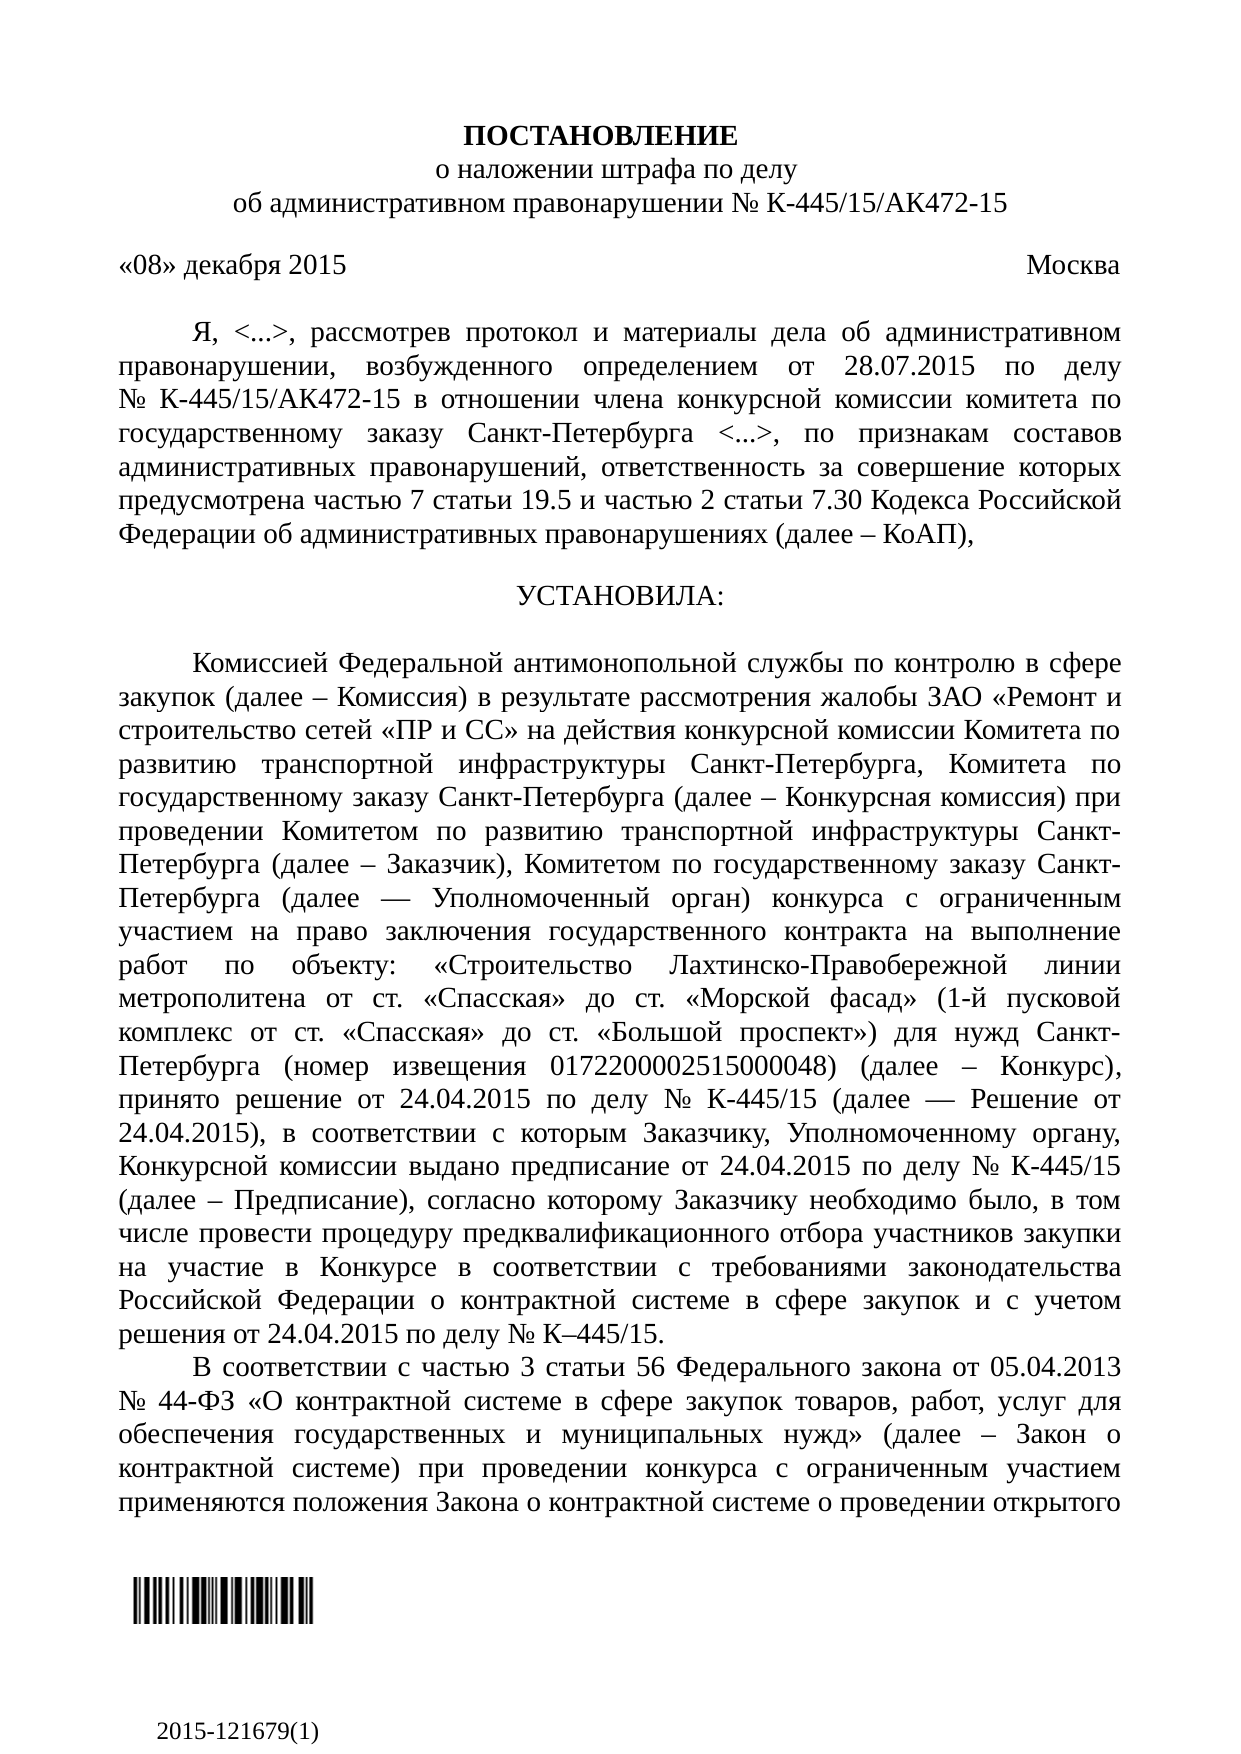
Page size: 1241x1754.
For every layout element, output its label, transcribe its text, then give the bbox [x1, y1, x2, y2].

text Я, <...>, рассмотрев протокол и материалы дела об административном правонарушении, возбужденного определением от 28.07.2015 по делу № К-445/15/АК472-15 в отношении члена конкурсной комиссии комитета по государственному заказу Санкт-Петербурга <...>, по признакам составов административных правонарушений, ответственность за совершение которых предусмотрена частью 7 статьи 19.5 и частью 2 статьи 7.30 Кодекса Российской Федерации об административных правонарушениях (далее – КоАП), [118, 314, 1122, 549]
text «08» декабря 2015 Москва [118, 247, 1122, 281]
picture [118, 1577, 331, 1624]
text ПОСТАНОВЛЕНИЕ [117, 118, 1078, 152]
text Комиссией Федеральной антимонопольной службы по контролю в сфере закупок (далее – Комиссия) в результате рассмотрения жалобы ЗАО «Ремонт и строительство сетей «ПР и СС» на действия конкурсной комиссии Комитета по развитию транспортной инфраструктуры Санкт-Петербурга, Комитета по государственному заказу Санкт-Петербурга (далее – Конкурсная комиссия) при проведении Комитетом по развитию транспортной инфраструктуры Санкт-Петербурга (далее – Заказчик), Комитетом по государственному заказу Санкт-Петербурга (далее — Уполномоченный орган) конкурса с ограниченным участием на право заключения государственного контракта на выполнение работ по объекту: «Строительство Лахтинско-Правобережной линии метрополитена от ст. «Спасская» до ст. «Морской фасад» (1-й пусковой комплекс от ст. «Спасская» до ст. «Большой проспект») для нужд Санкт-Петербурга (номер извещения 0172200002515000048) (далее – Конкурс), принято решение от 24.04.2015 по делу № К-445/15 (далее — Решение от 24.04.2015), в соответствии с которым Заказчику, Уполномоченному органу, Конкурсной комиссии выдано предписание от 24.04.2015 по делу № К-445/15 (далее – Предписание), согласно которому Заказчику необходимо было, в том числе провести процедуру предквалификационного отбора участников закупки на участие в Конкурсе в соответствии с требованиями законодательства Российской Федерации о контрактной системе в сфере закупок и с учетом решения от 24.04.2015 по делу № К–445/15. [118, 645, 1122, 1349]
text об административном правонарушении № К-445/15/АК472-15 [118, 185, 1122, 219]
text о наложении штрафа по делу [118, 152, 1122, 185]
text В соответствии с частью 3 статьи 56 Федерального закона от 05.04.2013 № 44-ФЗ «О контрактной системе в сфере закупок товаров, работ, услуг для обеспечения государственных и муниципальных нужд» (далее – Закон о контрактной системе) при проведении конкурса с ограниченным участием применяются положения Закона о контрактной системе о проведении открытого [118, 1349, 1122, 1517]
text УСТАНОВИЛА: [118, 578, 1122, 612]
